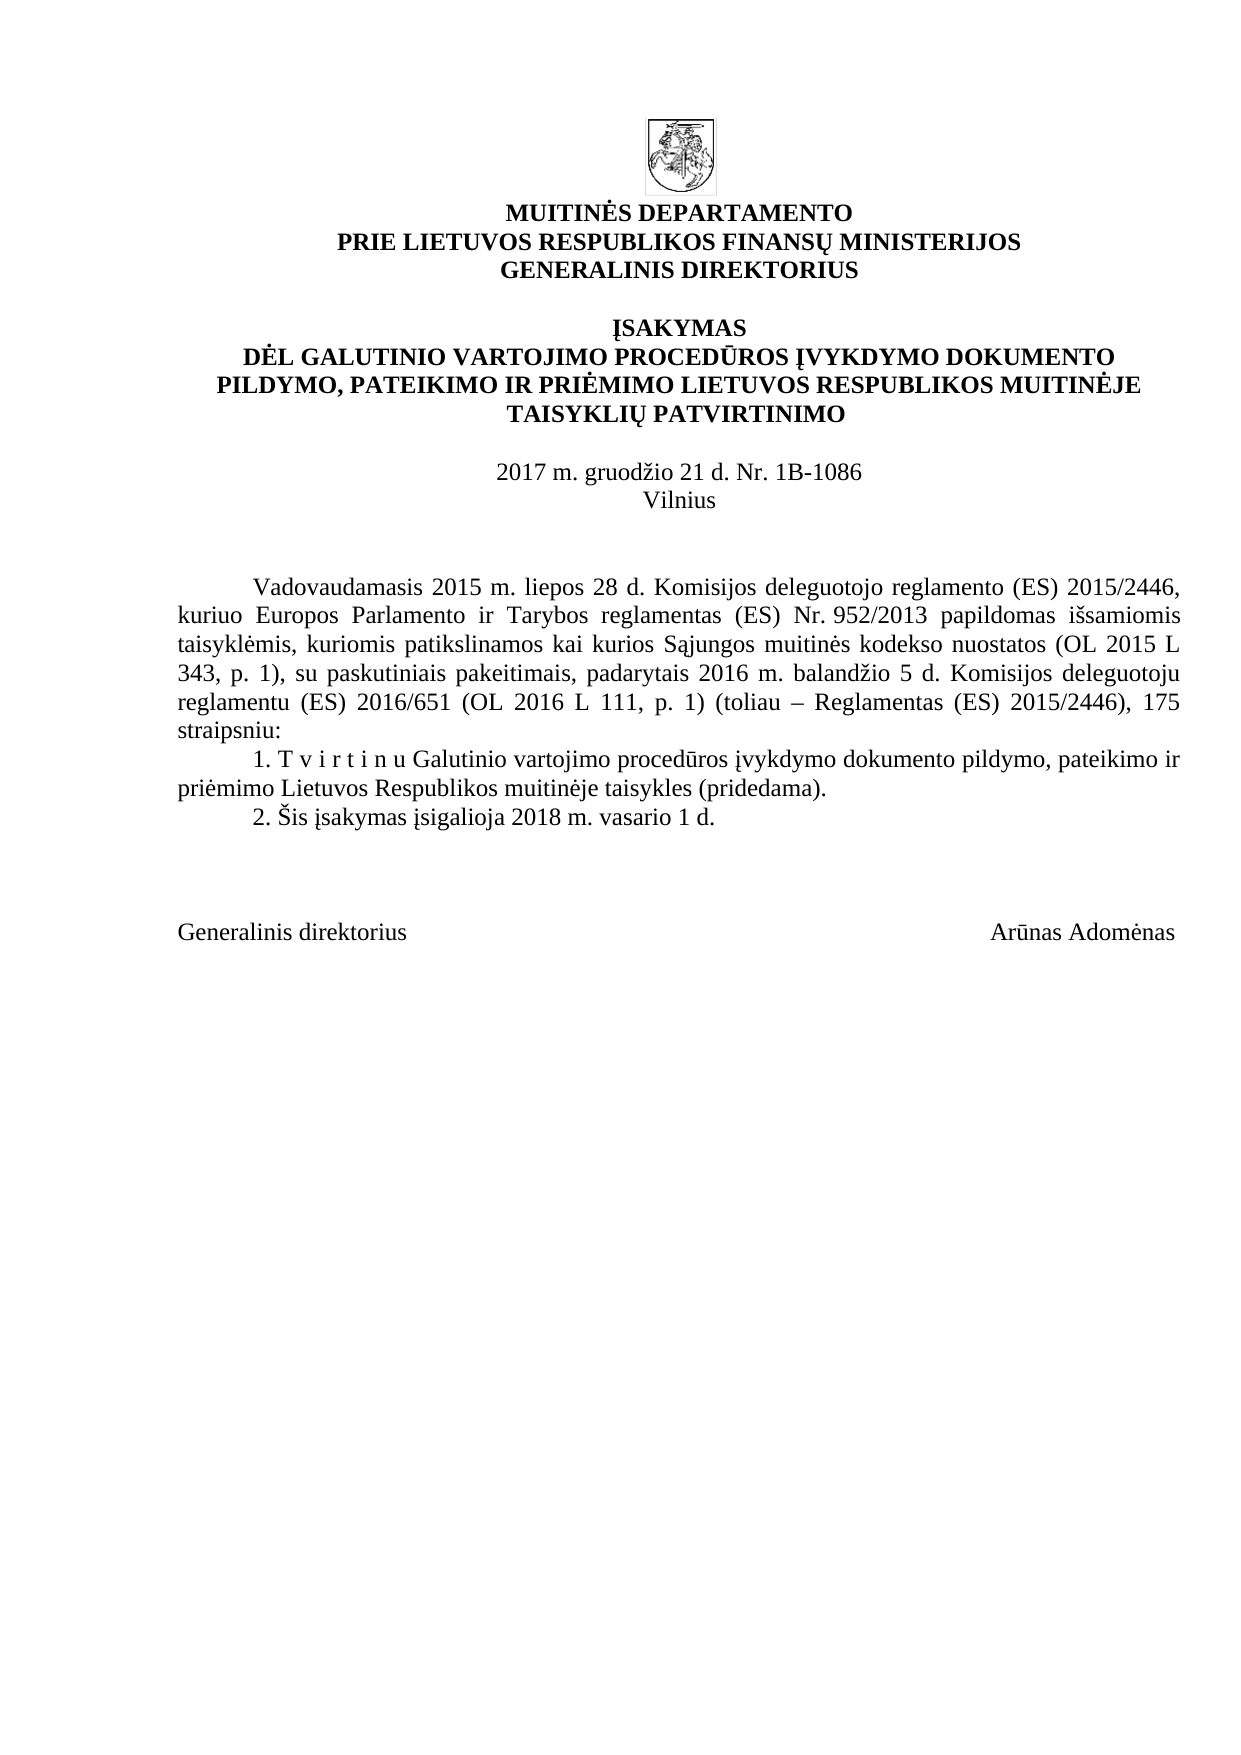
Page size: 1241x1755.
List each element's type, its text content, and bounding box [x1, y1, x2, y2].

text GENERALINIS DIREKTORIUS [177, 256, 1181, 284]
text DĖL GALUTINIO VARTOJIMO PROCEDŪROS ĮVYKDYMO DOKUMENTO PILDYMO, PATEIKIMO IR PRIĖMIMO LIETUVOS RESPUBLIKOS MUITINĖJE TAISYKLIŲ PATVIRTINIMO [177, 342, 1181, 428]
text Generalinis direktorius Arūnas Adomėnas [177, 917, 1181, 946]
text MUITINĖS DEPARTAMENTO [177, 198, 1181, 227]
text 1. T v i r t i n u Galutinio vartojimo procedūros įvykdymo dokumento pildymo, pateikimo ir priėmimo Lietuvos Respublikos muitinėje taisykles (pridedama). [177, 744, 1181, 802]
text 2017 m. gruodžio 21 d. Nr. 1B-1086 [177, 457, 1181, 486]
text 2. Šis įsakymas įsigalioja 2018 m. vasario 1 d. [177, 802, 1181, 831]
text ĮSAKYMAS [177, 313, 1181, 342]
text PRIE LIETUVOS RESPUBLIKOS FINANSŲ MINISTERIJOS [177, 227, 1181, 256]
text Vilnius [177, 486, 1181, 514]
text Vadovaudamasis 2015 m. liepos 28 d. Komisijos deleguotojo reglamento (ES) 2015/2446, kuriuo Europos Parlamento ir Tarybos reglamentas (ES) Nr. 952/2013 papildomas išsamiomis taisyklėmis, kuriomis patikslinamos kai kurios Sąjungos muitinės kodekso nuostatos (OL 2015 L 343, p. 1), su paskutiniais pakeitimais, padarytais 2016 m. balandžio 5 d. Komisijos deleguotoju reglamentu (ES) 2016/651 (OL 2016 L 111, p. 1) (toliau – Reglamentas (ES) 2015/2446), 175 straipsniu: [177, 572, 1181, 744]
